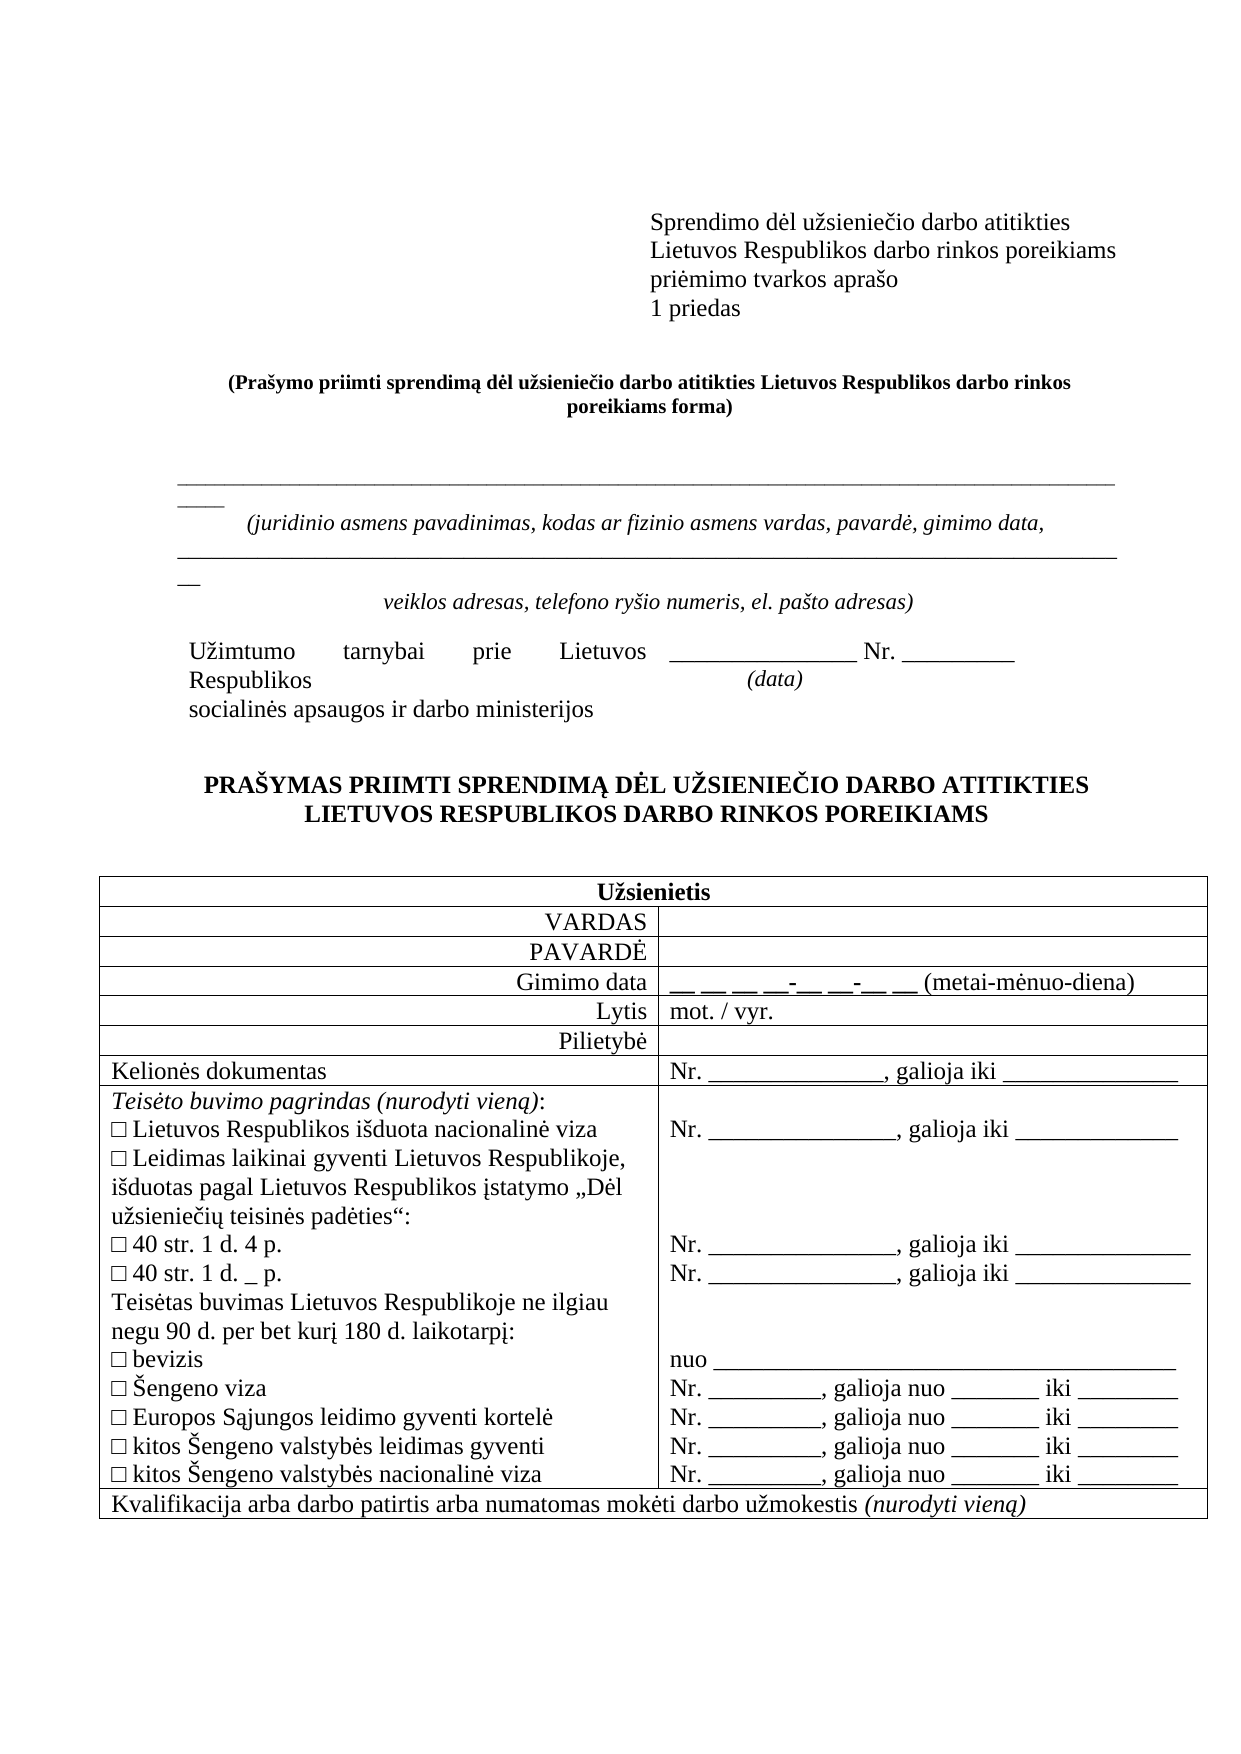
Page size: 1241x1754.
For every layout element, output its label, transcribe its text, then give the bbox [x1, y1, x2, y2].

text (Prašymo priimti sprendimą dėl užsieniečio darbo atitikties Lietuvos Respublikos darbo rinkos poreikiams forma) [177, 370, 1122, 418]
text Lietuvos Respublikos darbo rinkos poreikiams [650, 235, 1122, 264]
table_cell Teisėto buvimo pagrindas (nurodyti vieną): [100, 1086, 658, 1114]
table_cell □ bevizis [100, 1345, 658, 1373]
text _________________________________________________________________________________________________________ [177, 466, 1122, 509]
table_cell Nr. _________, galioja nuo _______ iki ________ [659, 1373, 1207, 1402]
table_header Užsienietis [100, 877, 1207, 906]
table_cell Nr. _________, galioja nuo _______ iki ________ [659, 1460, 1207, 1488]
table_cell Nr. _________, galioja nuo _______ iki ________ [659, 1431, 1207, 1459]
table_cell □ 40 str. 1 d. _ p. [100, 1258, 658, 1287]
table_cell Nr. _______________, galioja iki ______________ [659, 1258, 1207, 1287]
table_cell □ 40 str. 1 d. 4 p. [100, 1230, 658, 1258]
table_cell [659, 1026, 1207, 1055]
table_cell Lytis [100, 996, 658, 1025]
table_cell □ Lietuvos Respublikos išduota nacionalinė viza [100, 1115, 658, 1143]
table_cell [659, 937, 1207, 966]
text PRAŠYMAS PRIIMTI SPRENDIMĄ DĖL UŽSIENIEČIO DARBO ATITIKTIES [177, 771, 1122, 799]
table_cell Nr. _________, galioja nuo _______ iki ________ [659, 1402, 1207, 1431]
text priėmimo tvarkos aprašo [650, 264, 1122, 293]
table_cell nuo _____________________________________ [659, 1345, 1207, 1373]
table_cell □ kitos Šengeno valstybės nacionalinė viza [100, 1460, 658, 1488]
text Sprendimo dėl užsieniečio darbo atitikties [650, 207, 1122, 235]
table_cell Nr. _______________, galioja iki ______________ [659, 1230, 1207, 1258]
table_cell Teisėtas buvimas Lietuvos Respublikoje ne ilgiau negu 90 d. per bet kurį 180 d. laikotarpį: [100, 1287, 658, 1344]
table_cell [659, 1287, 1207, 1344]
text LIETUVOS RESPUBLIKOS DARBO RINKOS POREIKIAMS [177, 799, 1122, 828]
text ____________________________________________________________________________________ [177, 536, 1122, 588]
table_cell Nr. _______________, galioja iki _____________ [659, 1115, 1207, 1143]
table_cell Pilietybė [100, 1026, 658, 1055]
text (juridinio asmens pavadinimas, kodas ar fizinio asmens vardas, pavardė, gimimo data, [177, 509, 1122, 536]
table_cell PAVARDĖ [100, 937, 658, 966]
table_cell Gimimo data [100, 967, 658, 995]
table_cell □ Europos Sąjungos leidimo gyventi kortelė [100, 1402, 658, 1431]
table_cell VARDAS [100, 907, 658, 936]
table_cell __ __ __ __-__ __-__ __ (metai-mėnuo-diena) [659, 967, 1207, 995]
table_cell □ Šengeno viza [100, 1373, 658, 1402]
table_header Užimtumo tarnybai prie Lietuvos Respublikos socialinės apsaugos ir darbo ministerijos [177, 636, 658, 722]
table_header _______________ Nr. _________ (data) [658, 636, 1144, 722]
table_cell Nr. ______________, galioja iki ______________ [659, 1056, 1207, 1085]
text veiklos adresas, telefono ryšio numeris, el. pašto adresas) [177, 588, 1122, 614]
table_cell [659, 907, 1207, 936]
table_cell mot. / vyr. [659, 996, 1207, 1025]
table_cell □ kitos Šengeno valstybės leidimas gyventi [100, 1431, 658, 1459]
text 1 priedas [650, 293, 1122, 322]
table_cell Kelionės dokumentas [100, 1056, 658, 1085]
table_cell Kvalifikacija arba darbo patirtis arba numatomas mokėti darbo užmokestis (nurodyti vieną) [100, 1489, 1207, 1518]
table_cell [659, 1086, 1207, 1114]
table_cell [659, 1143, 1207, 1229]
table_cell □ Leidimas laikinai gyventi Lietuvos Respublikoje, išduotas pagal Lietuvos Respublikos įstatymo „Dėl užsieniečių teisinės padėties“: [100, 1143, 658, 1229]
